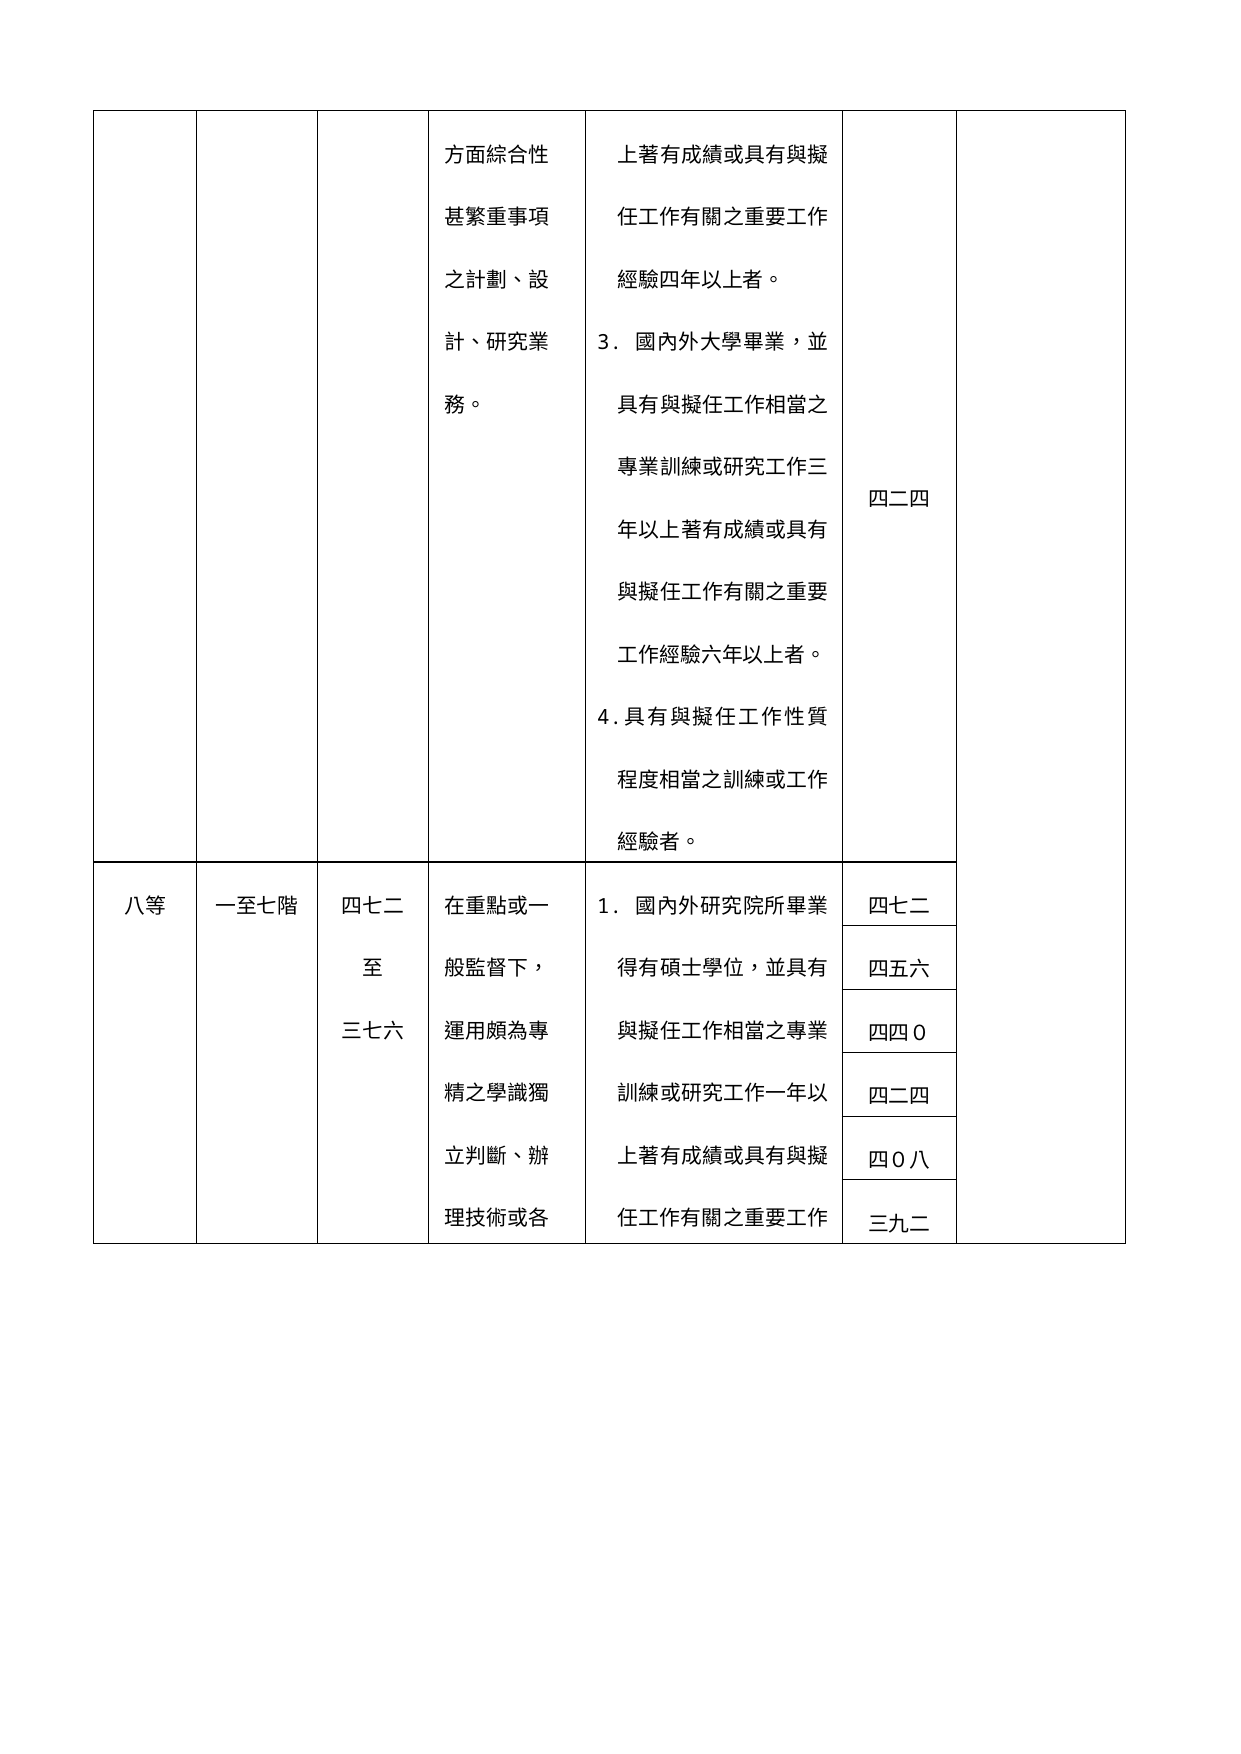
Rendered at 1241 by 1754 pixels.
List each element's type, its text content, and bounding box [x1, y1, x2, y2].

table_cell 在重點或一般監督下，運用頗為專精之學識獨立判斷、辦理技術或各 [429, 863, 585, 1243]
table_cell 四０八 [843, 1117, 956, 1179]
table_cell 1. 國內外研究院所畢業得有碩士學位，並具有與擬任工作相當之專業訓練或研究工作一年以上著有成績或具有與擬任工作有關之重要工作 [586, 863, 842, 1243]
table_cell 四七二 [843, 863, 956, 925]
table_header [957, 111, 1125, 1243]
table_cell [318, 111, 428, 861]
table_cell 八等 [94, 863, 196, 1243]
table_cell 四七二 至 三七六 [318, 863, 428, 1243]
table_cell 四五六 [843, 926, 956, 988]
table_cell 三九二 [843, 1180, 956, 1243]
table_cell 四四０ [843, 990, 956, 1052]
table_cell 四二四 [843, 111, 956, 861]
table_cell 四二四 [843, 1053, 956, 1116]
table_cell [197, 111, 317, 861]
table_cell 方面綜合性甚繁重事項之計劃、設計、研究業務。 [429, 111, 585, 861]
table_cell 一至七階 [197, 863, 317, 1243]
table_cell [94, 111, 196, 861]
table_cell 上著有成績或具有與擬任工作有關之重要工作經驗四年以上者。 3. 國內外大學畢業，並具有與擬任工作相當之專業訓練或研究工作三年以上著有成績或具有與擬任工作有關之重要工作經驗六年以上者。 4.具有與擬任工作性質程度相當之訓練或工作經驗者。 [586, 111, 842, 861]
